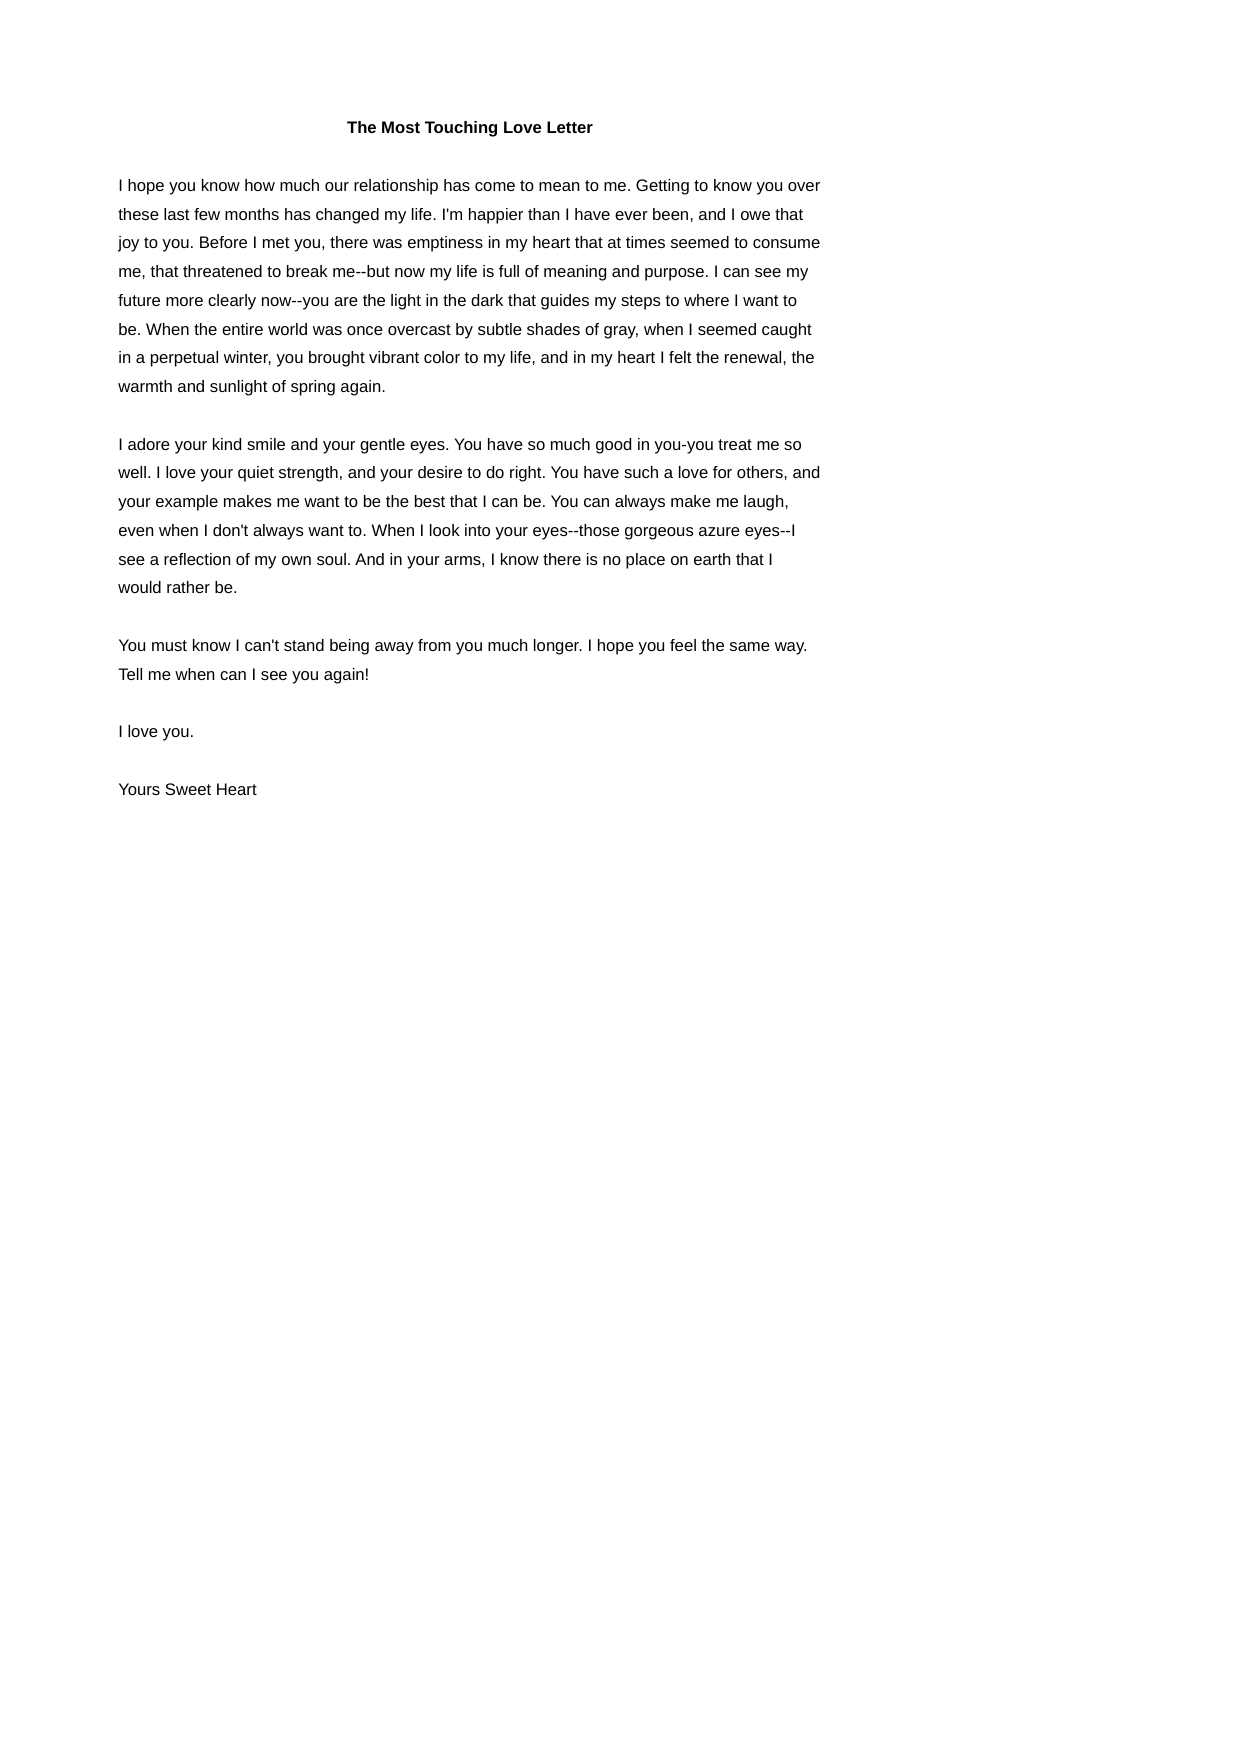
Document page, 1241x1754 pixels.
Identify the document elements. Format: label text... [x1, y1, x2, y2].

text You must know I can't stand being away from you much longer. I hope you feel the same way. Tell me when can I see you again! [118, 636, 821, 683]
text I love you. [118, 722, 821, 741]
text I adore your kind smile and your gentle eyes. You have so much good in you-you treat me so well. I love your quiet strength, and your desire to do right. You have such a love for others, and your example makes me want to be the best that I can be. You can always make me laugh, even when I don't always want to. When I look into your eyes--those gorgeous azure eyes--I see a reflection of my own soul. And in your arms, I know there is no place on earth that I would rather be. [118, 434, 821, 597]
text I hope you know how much our relationship has come to mean to me. Getting to know you over these last few months has changed my life. I'm happier than I have ever been, and I owe that joy to you. Before I met you, there was emptiness in my heart that at times seemed to consume me, that threatened to break me--but now my life is full of meaning and purpose. I can see my future more clearly now--you are the light in the dark that guides my steps to where I want to be. When the entire world was once overcast by subtle shades of gray, when I seemed caught in a perpetual winter, you brought vibrant color to my life, and in my heart I felt the renewal, the warmth and sunlight of spring again. [118, 176, 821, 396]
text The Most Touching Love Letter [118, 118, 821, 137]
text Yours Sweet Heart [118, 779, 821, 798]
